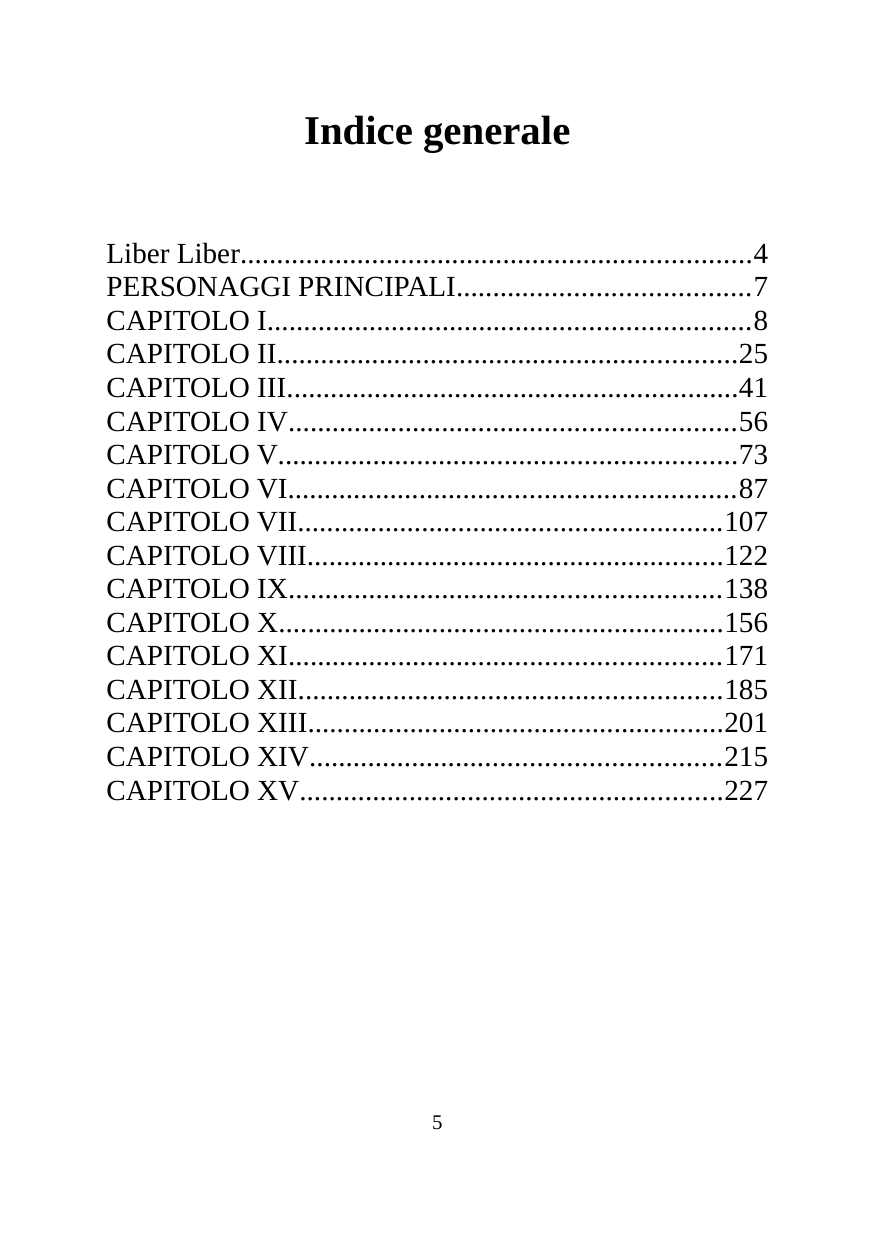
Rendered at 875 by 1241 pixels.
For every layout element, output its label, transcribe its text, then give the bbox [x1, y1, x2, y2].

subtitle Indice generale [106, 106, 768, 153]
text CAPITOLO X 156 [106, 605, 768, 638]
text CAPITOLO VIII 122 [106, 538, 768, 571]
text CAPITOLO I 8 [106, 303, 768, 337]
text CAPITOLO VI 87 [106, 471, 768, 504]
text CAPITOLO IX 138 [106, 571, 768, 605]
text CAPITOLO XIV 215 [106, 739, 768, 773]
text CAPITOLO XI 171 [106, 638, 768, 672]
text CAPITOLO III 41 [106, 370, 768, 404]
text CAPITOLO VII 107 [106, 504, 768, 538]
text CAPITOLO V 73 [106, 437, 768, 471]
text CAPITOLO XIII 201 [106, 706, 768, 739]
text CAPITOLO IV 56 [106, 404, 768, 437]
text Liber Liber 4 [106, 236, 768, 269]
text PERSONAGGI PRINCIPALI 7 [106, 269, 768, 303]
text CAPITOLO XII 185 [106, 672, 768, 706]
text CAPITOLO XV 227 [106, 773, 768, 806]
text CAPITOLO II 25 [106, 337, 768, 370]
